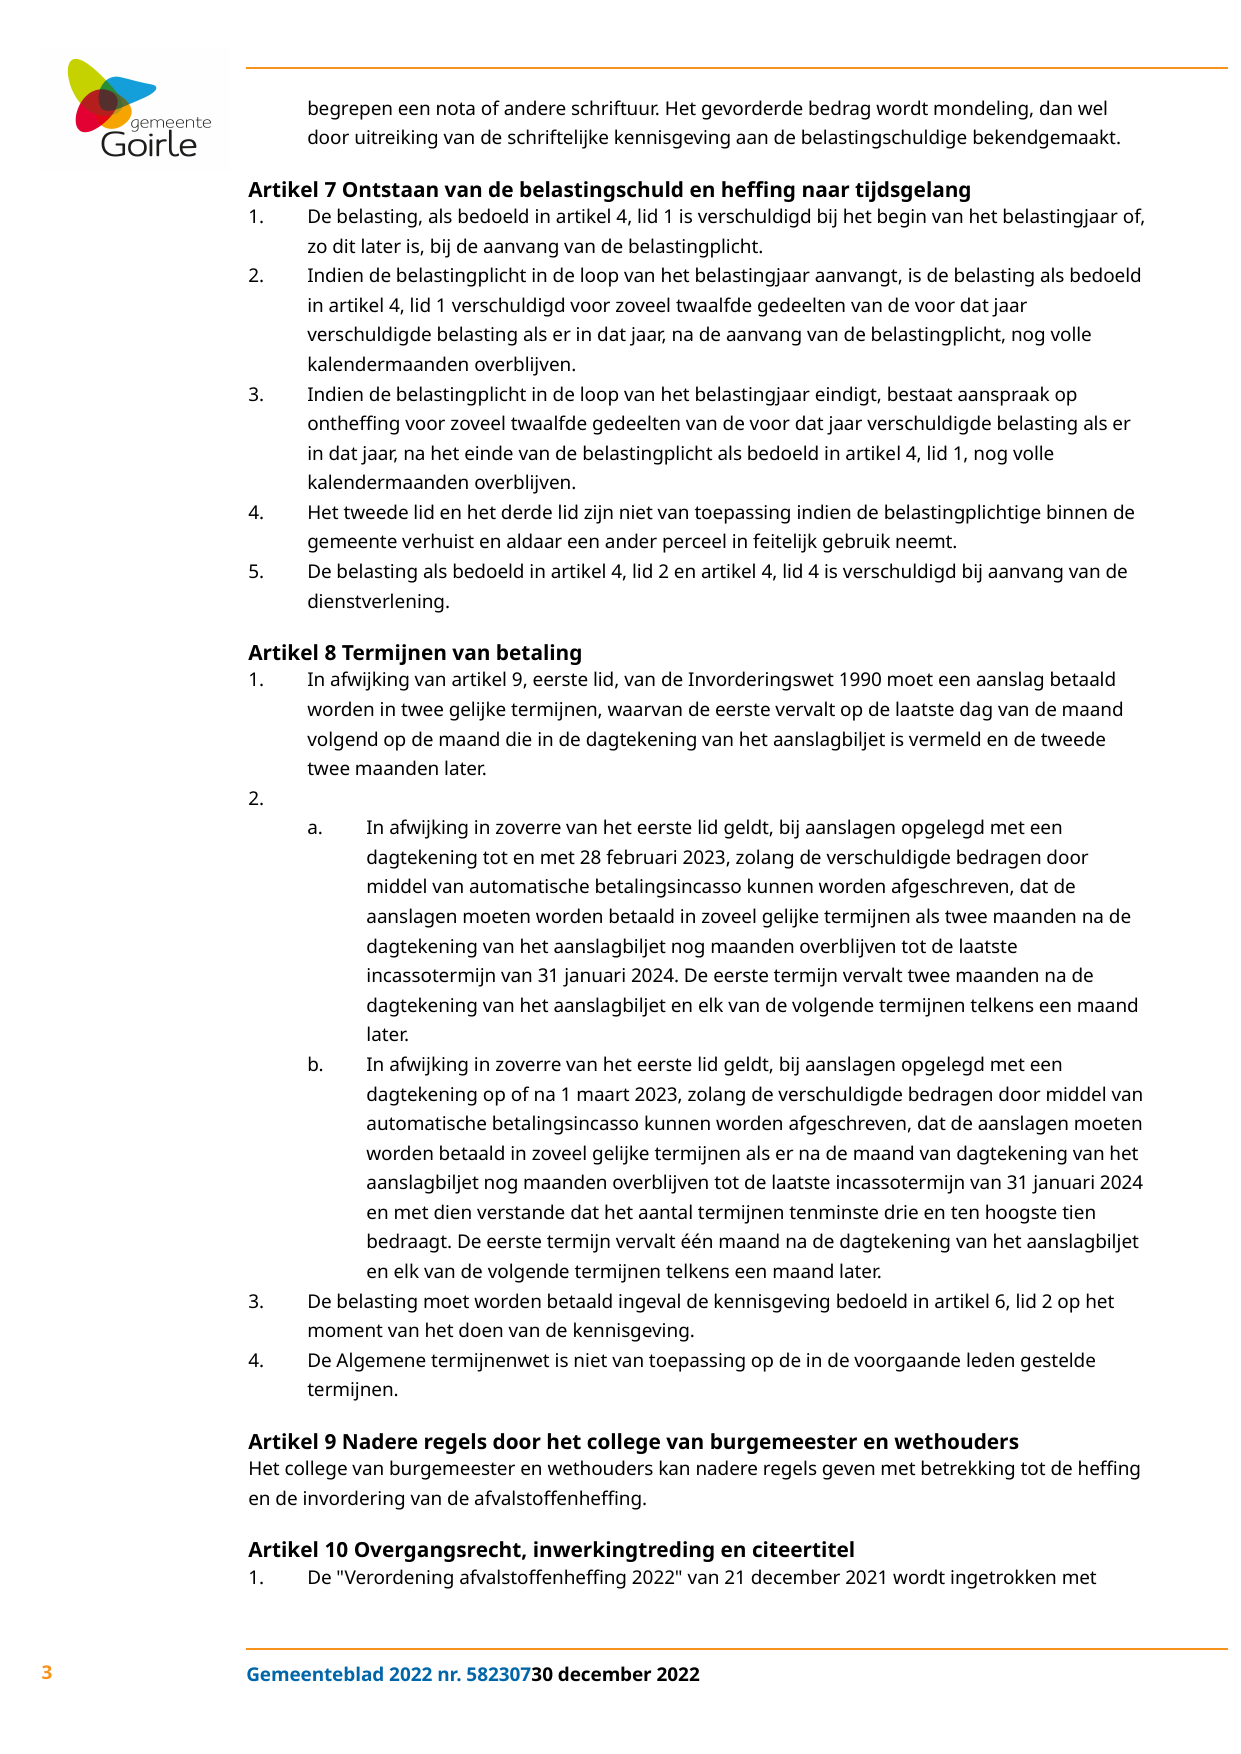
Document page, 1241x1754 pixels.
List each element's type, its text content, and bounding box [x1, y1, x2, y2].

list De Algemene termijnenwet is niet van toepassing op de in de voorgaande leden gestelde termijnen. [248, 1347, 1152, 1402]
list Het tweede lid en het derde lid zijn niet van toepassing indien de belastingplichtige binnen de gemeente verhuist en aldaar een ander perceel in feitelijk gebruik neemt. [248, 499, 1152, 554]
text Artikel 9 Nadere regels door het college van burgemeester en wethouders [248, 1427, 1152, 1456]
list De belasting, als bedoeld in artikel 4, lid 1 is verschuldigd bij het begin van het belastingjaar of, zo dit later is, bij de aanvang van de belastingplicht. [248, 203, 1152, 258]
text Artikel 10 Overgangsrecht, inwerkingtreding en citeertitel [248, 1536, 1152, 1564]
list In afwijking in zoverre van het eerste lid geldt, bij aanslagen opgelegd met een dagtekening op of na 1 maart 2023, zolang de verschuldigde bedragen door middel van automatische betalingsincasso kunnen worden afgeschreven, dat de aanslagen moeten worden betaald in zoveel gelijke termijnen als er na de maand van dagtekening van het aanslagbiljet nog maanden overblijven tot de laatste incassotermijn van 31 januari 2024 en met dien verstande dat het aantal termijnen tenminste drie en ten hoogste tien bedraagt. De eerste termijn vervalt één maand na de dagtekening van het aanslagbiljet en elk van de volgende termijnen telkens een maand later. [307, 1051, 1152, 1284]
list Indien de belastingplicht in de loop van het belastingjaar eindigt, bestaat aanspraak op ontheffing voor zoveel twaalfde gedeelten van de voor dat jaar verschuldigde belasting als er in dat jaar, na het einde van de belastingplicht als bedoeld in artikel 4, lid 1, nog volle kalendermaanden overblijven. [248, 381, 1152, 495]
list In afwijking van artikel 9, eerste lid, van de Invorderingswet 1990 moet een aanslag betaald worden in twee gelijke termijnen, waarvan de eerste vervalt op de laatste dag van de maand volgend op de maand die in de dagtekening van het aanslagbiljet is vermeld en de tweede twee maanden later. [248, 667, 1152, 781]
list Indien de belastingplicht in de loop van het belastingjaar aanvangt, is de belasting als bedoeld in artikel 4, lid 1 verschuldigd voor zoveel twaalfde gedeelten van de voor dat jaar verschuldigde belasting als er in dat jaar, na de aanvang van de belastingplicht, nog volle kalendermaanden overblijven. [248, 262, 1152, 377]
list In afwijking in zoverre van het eerste lid geldt, bij aanslagen opgelegd met een dagtekening tot en met 28 februari 2023, zolang de verschuldigde bedragen door middel van automatische betalingsincasso kunnen worden afgeschreven, dat de aanslagen moeten worden betaald in zoveel gelijke termijnen als twee maanden na de dagtekening van het aanslagbiljet nog maanden overblijven tot de laatste incassotermijn van 31 januari 2024. De eerste termijn vervalt twee maanden na de dagtekening van het aanslagbiljet en elk van de volgende termijnen telkens een maand later. [307, 814, 1152, 1047]
text Het college van burgemeester en wethouders kan nadere regels geven met betrekking tot de heffing en de invordering van de afvalstoffenheffing. [248, 1456, 1152, 1511]
text Artikel 8 Termijnen van betaling [248, 638, 1152, 667]
list De belasting moet worden betaald ingeval de kennisgeving bedoeld in artikel 6, lid 2 op het moment van het doen van de kennisgeving. [248, 1288, 1152, 1343]
list De belasting als bedoeld in artikel 4, lid 2 en artikel 4, lid 4 is verschuldigd bij aanvang van de dienstverlening. [248, 558, 1152, 613]
list begrepen een nota of andere schriftuur. Het gevorderde bedrag wordt mondeling, dan wel door uitreiking van de schriftelijke kennisgeving aan de belastingschuldige bekendgemaakt. [248, 95, 1152, 150]
text Artikel 7 Ontstaan van de belastingschuld en heffing naar tijdsgelang [248, 175, 1152, 203]
picture [41, 47, 231, 172]
list De "Verordening afvalstoffenheffing 2022" van 21 december 2021 wordt ingetrokken met [248, 1564, 1152, 1590]
